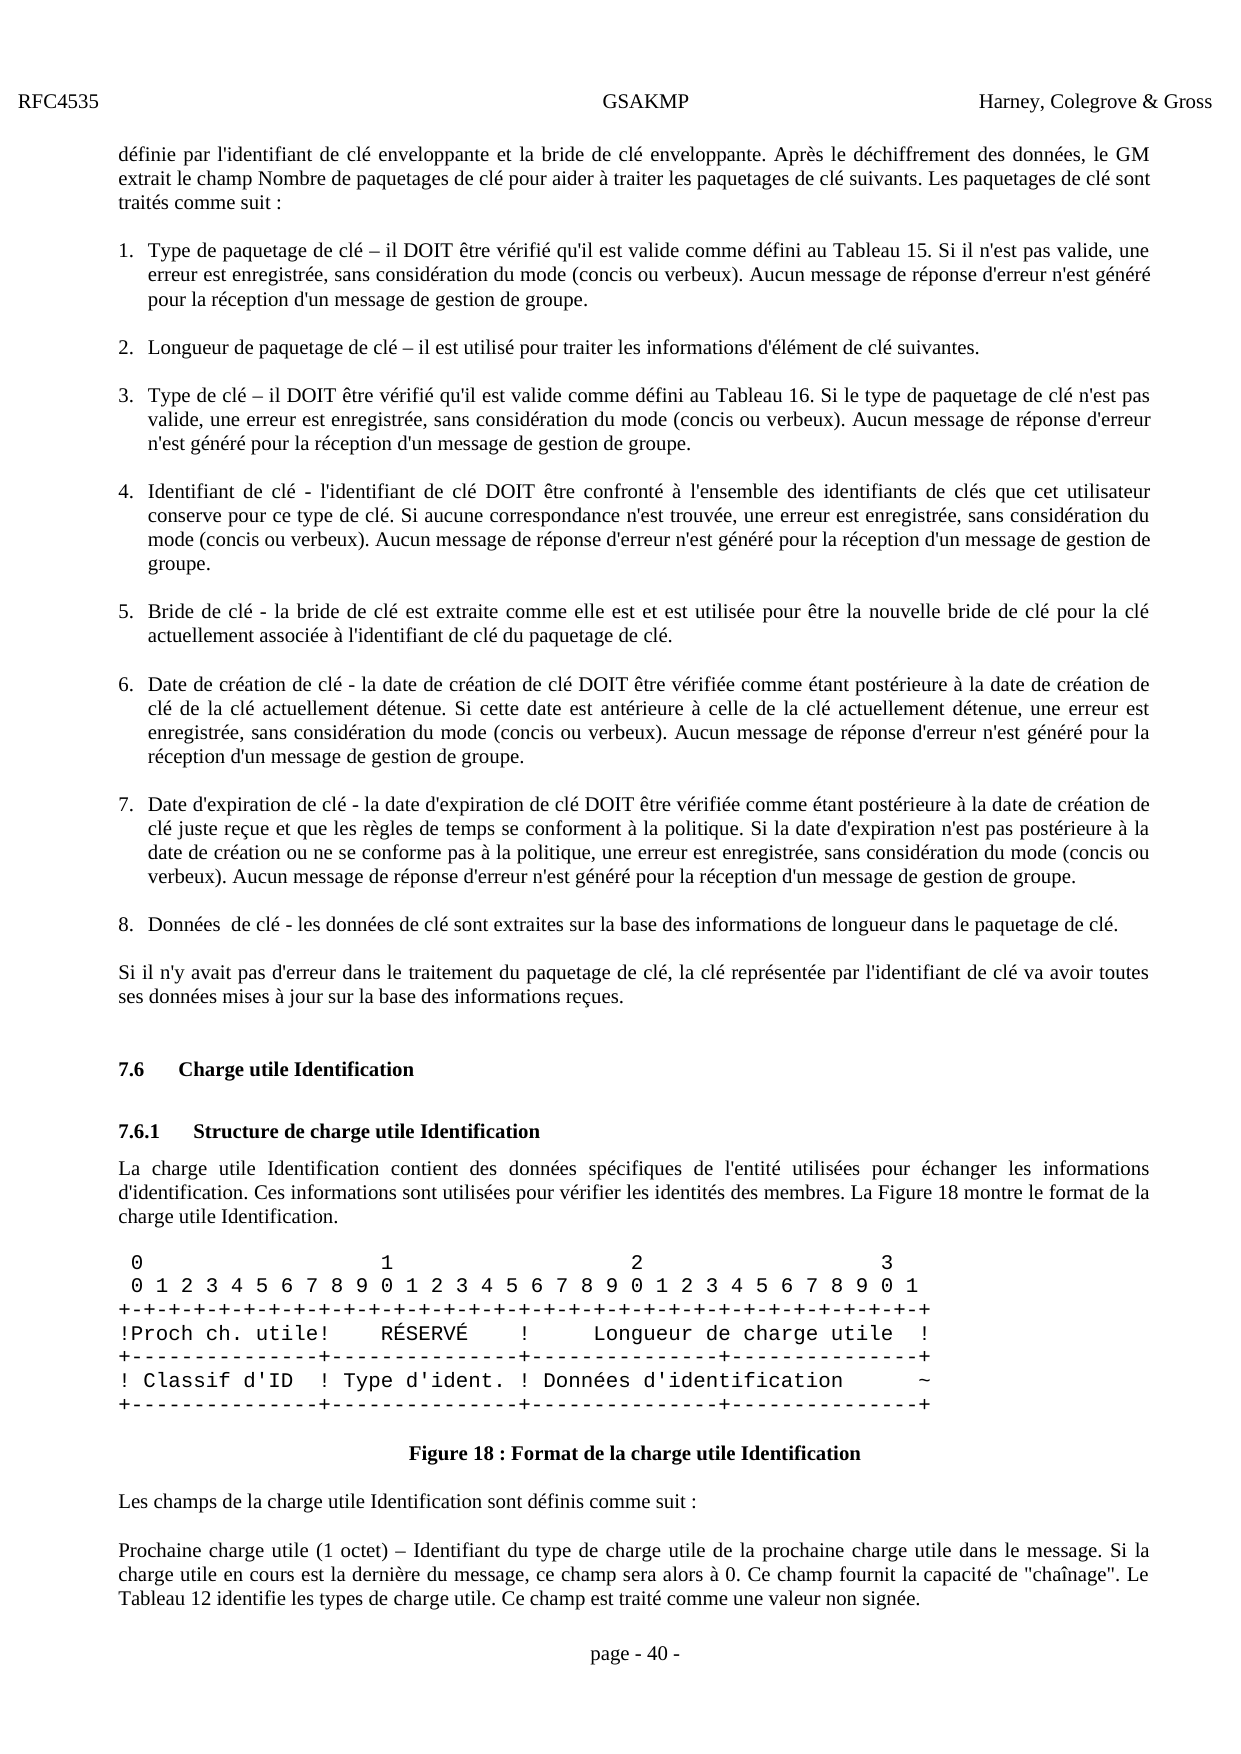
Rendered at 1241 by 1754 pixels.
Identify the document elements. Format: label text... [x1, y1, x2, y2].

text 8. Données de clé - les données de clé sont extraites sur la base des informations de longueur dans le paquetage de clé. [118, 912, 1152, 936]
subtitle 7.6.1 Structure de charge utile Identification [118, 1119, 1152, 1143]
text 7. Date d'expiration de clé - la date d'expiration de clé DOIT être vérifiée comme étant postérieure à la date de création de clé juste reçue et que les règles de temps se conforment à la politique. Si la date d'expiration n'est pas postérieure à la date de création ou ne se conforme pas à la politique, une erreur est enregistrée, sans considération du mode (concis ou verbeux). Aucun message de réponse d'erreur n'est généré pour la réception d'un message de gestion de groupe. [118, 792, 1152, 888]
text définie par l'identifiant de clé enveloppante et la bride de clé enveloppante. Après le déchiffrement des données, le GM extrait le champ Nombre de paquetages de clé pour aider à traiter les paquetages de clé suivants. Les paquetages de clé sont traités comme suit : [118, 142, 1152, 214]
text 5. Bride de clé - la bride de clé est extraite comme elle est et est utilisée pour être la nouvelle bride de clé pour la clé actuellement associée à l'identifiant de clé du paquetage de clé. [118, 599, 1152, 647]
text 2. Longueur de paquetage de clé – il est utilisé pour traiter les informations d'élément de clé suivantes. [118, 334, 1152, 359]
text +-+-+-+-+-+-+-+-+-+-+-+-+-+-+-+-+-+-+-+-+-+-+-+-+-+-+-+-+-+-+-+-+ [118, 1299, 1152, 1323]
text 4. Identifiant de clé - l'identifiant de clé DOIT être confronté à l'ensemble des identifiants de clés que cet utilisateur conserve pour ce type de clé. Si aucune correspondance n'est trouvée, une erreur est enregistrée, sans considération du mode (concis ou verbeux). Aucun message de réponse d'erreur n'est généré pour la réception d'un message de gestion de groupe. [118, 479, 1152, 575]
text 6. Date de création de clé - la date de création de clé DOIT être vérifiée comme étant postérieure à la date de création de clé de la clé actuellement détenue. Si cette date est antérieure à celle de la clé actuellement détenue, une erreur est enregistrée, sans considération du mode (concis ou verbeux). Aucun message de réponse d'erreur n'est généré pour la réception d'un message de gestion de groupe. [118, 671, 1152, 768]
text +---------------+---------------+---------------+---------------+ [118, 1346, 1152, 1370]
text 0 1 2 3 [118, 1252, 1152, 1275]
text 3. Type de clé – il DOIT être vérifié qu'il est valide comme défini au Tableau 16. Si le type de paquetage de clé n'est pas valide, une erreur est enregistrée, sans considération du mode (concis ou verbeux). Aucun message de réponse d'erreur n'est généré pour la réception d'un message de gestion de groupe. [118, 383, 1152, 455]
text !Proch ch. utile! RÉSERVÉ ! Longueur de charge utile ! [118, 1323, 1152, 1346]
text ! Classif d'ID ! Type d'ident. ! Données d'identification ~ [118, 1370, 1152, 1394]
text Si il n'y avait pas d'erreur dans le traitement du paquetage de clé, la clé représentée par l'identifiant de clé va avoir toutes ses données mises à jour sur la base des informations reçues. [118, 960, 1152, 1008]
text 1. Type de paquetage de clé – il DOIT être vérifié qu'il est valide comme défini au Tableau 15. Si il n'est pas valide, une erreur est enregistrée, sans considération du mode (concis ou verbeux). Aucun message de réponse d'erreur n'est généré pour la réception d'un message de gestion de groupe. [118, 238, 1152, 311]
text Figure 18 : Format de la charge utile Identification [118, 1441, 1152, 1465]
text Prochaine charge utile (1 octet) – Identifiant du type de charge utile de la prochaine charge utile dans le message. Si la charge utile en cours est la dernière du message, ce champ sera alors à 0. Ce champ fournit la capacité de "chaînage". Le Tableau 12 identifie les types de charge utile. Ce champ est traité comme une valeur non signée. [118, 1538, 1152, 1610]
subtitle 7.6 Charge utile Identification [118, 1057, 1152, 1081]
text +---------------+---------------+---------------+---------------+ [118, 1394, 1152, 1417]
text La charge utile Identification contient des données spécifiques de l'entité utilisées pour échanger les informations d'identification. Ces informations sont utilisées pour vérifier les identités des membres. La Figure 18 montre le format de la charge utile Identification. [118, 1156, 1152, 1228]
text Les champs de la charge utile Identification sont définis comme suit : [118, 1489, 1152, 1513]
text 0 1 2 3 4 5 6 7 8 9 0 1 2 3 4 5 6 7 8 9 0 1 2 3 4 5 6 7 8 9 0 1 [118, 1275, 1152, 1299]
